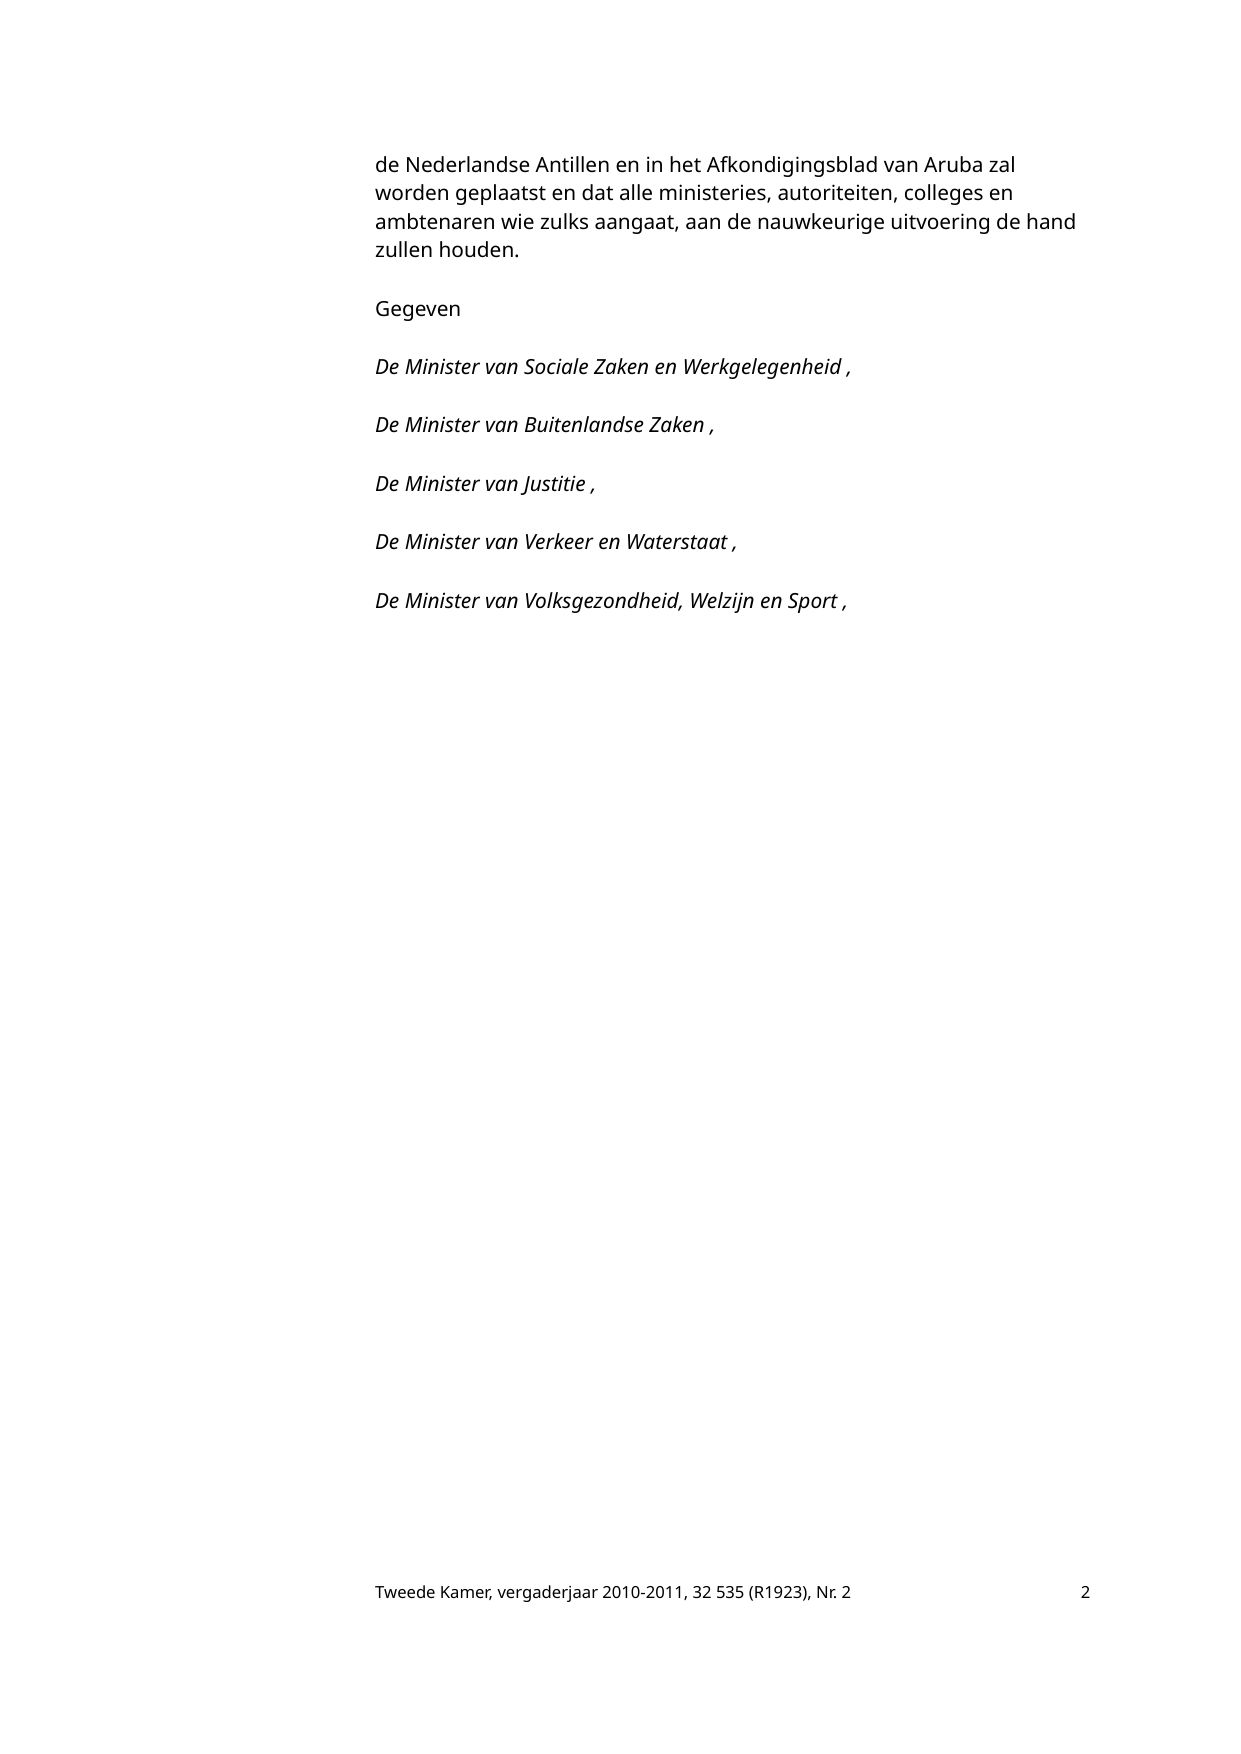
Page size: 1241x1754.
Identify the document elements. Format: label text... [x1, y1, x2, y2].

text De Minister van Verkeer en Waterstaat , [375, 527, 1090, 556]
text de Nederlandse Antillen en in het Afkondigingsblad van Aruba zal worden geplaatst en dat alle ministeries, autoriteiten, colleges en ambtenaren wie zulks aangaat, aan de nauwkeurige uitvoering de hand zullen houden. [375, 150, 1090, 264]
text De Minister van Buitenlandse Zaken , [375, 411, 1090, 439]
text De Minister van Volksgezondheid, Welzijn en Sport , [375, 586, 1090, 614]
text De Minister van Sociale Zaken en Werkgelegenheid , [375, 352, 1090, 381]
text De Minister van Justitie , [375, 469, 1090, 497]
text Gegeven [375, 294, 1090, 322]
